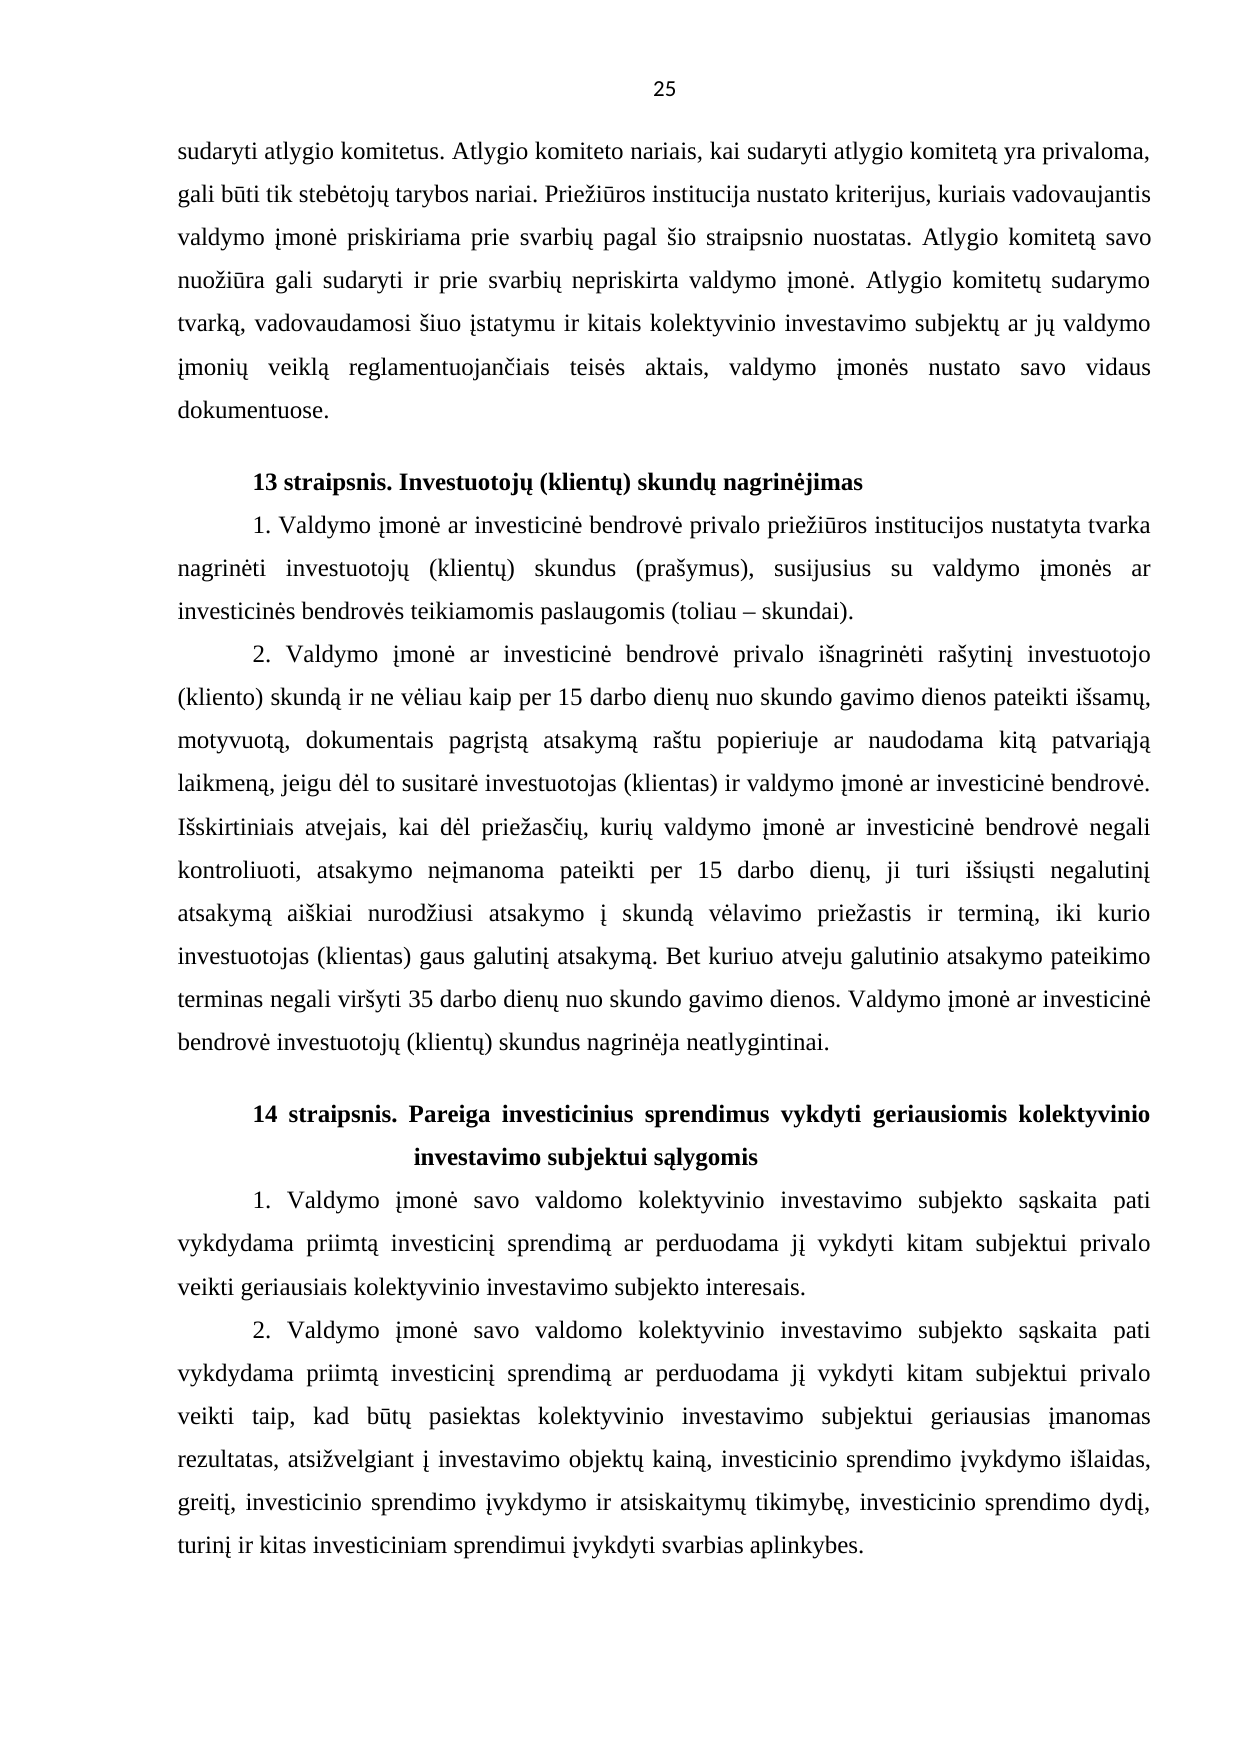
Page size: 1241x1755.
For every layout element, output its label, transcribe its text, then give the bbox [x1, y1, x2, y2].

text sudaryti atlygio komitetus. Atlygio komiteto nariais, kai sudaryti atlygio komitetą yra privaloma, gali būti tik stebėtojų tarybos nariai. Priežiūros institucija nustato kriterijus, kuriais vadovaujantis valdymo įmonė priskiriama prie svarbių pagal šio straipsnio nuostatas. Atlygio komitetą savo nuožiūra gali sudaryti ir prie svarbių nepriskirta valdymo įmonė. Atlygio komitetų sudarymo tvarką, vadovaudamosi šiuo įstatymu ir kitais kolektyvinio investavimo subjektų ar jų valdymo įmonių veiklą reglamentuojančiais teisės aktais, valdymo įmonės nustato savo vidaus dokumentuose. [177, 136, 1152, 423]
text 1. Valdymo įmonė savo valdomo kolektyvinio investavimo subjekto sąskaita pati vykdydama priimtą investicinį sprendimą ar perduodama jį vykdyti kitam subjektui privalo veikti geriausiais kolektyvinio investavimo subjekto interesais. [177, 1185, 1152, 1300]
text 14 straipsnis. Pareiga investicinius sprendimus vykdyti geriausiomis kolektyvinio investavimo subjektui sąlygomis [252, 1099, 1152, 1171]
text 2. Valdymo įmonė ar investicinė bendrovė privalo išnagrinėti rašytinį investuotojo (kliento) skundą ir ne vėliau kaip per 15 darbo dienų nuo skundo gavimo dienos pateikti išsamų, motyvuotą, dokumentais pagrįstą atsakymą raštu popieriuje ar naudodama kitą patvariąją laikmeną, jeigu dėl to susitarė investuotojas (klientas) ir valdymo įmonė ar investicinė bendrovė. Išskirtiniais atvejais, kai dėl priežasčių, kurių valdymo įmonė ar investicinė bendrovė negali kontroliuoti, atsakymo neįmanoma pateikti per 15 darbo dienų, ji turi išsiųsti negalutinį atsakymą aiškiai nurodžiusi atsakymo į skundą vėlavimo priežastis ir terminą, iki kurio investuotojas (klientas) gaus galutinį atsakymą. Bet kuriuo atveju galutinio atsakymo pateikimo terminas negali viršyti 35 darbo dienų nuo skundo gavimo dienos. Valdymo įmonė ar investicinė bendrovė investuotojų (klientų) skundus nagrinėja neatlygintinai. [177, 639, 1152, 1056]
text 1. Valdymo įmonė ar investicinė bendrovė privalo priežiūros institucijos nustatyta tvarka nagrinėti investuotojų (klientų) skundus (prašymus), susijusius su valdymo įmonės ar investicinės bendrovės teikiamomis paslaugomis (toliau – skundai). [177, 510, 1152, 625]
text 2. Valdymo įmonė savo valdomo kolektyvinio investavimo subjekto sąskaita pati vykdydama priimtą investicinį sprendimą ar perduodama jį vykdyti kitam subjektui privalo veikti taip, kad būtų pasiektas kolektyvinio investavimo subjektui geriausias įmanomas rezultatas, atsižvelgiant į investavimo objektų kainą, investicinio sprendimo įvykdymo išlaidas, greitį, investicinio sprendimo įvykdymo ir atsiskaitymų tikimybę, investicinio sprendimo dydį, turinį ir kitas investiciniam sprendimui įvykdyti svarbias aplinkybes. [177, 1315, 1152, 1559]
text 13 straipsnis. Investuotojų (klientų) skundų nagrinėjimas [177, 467, 1152, 495]
